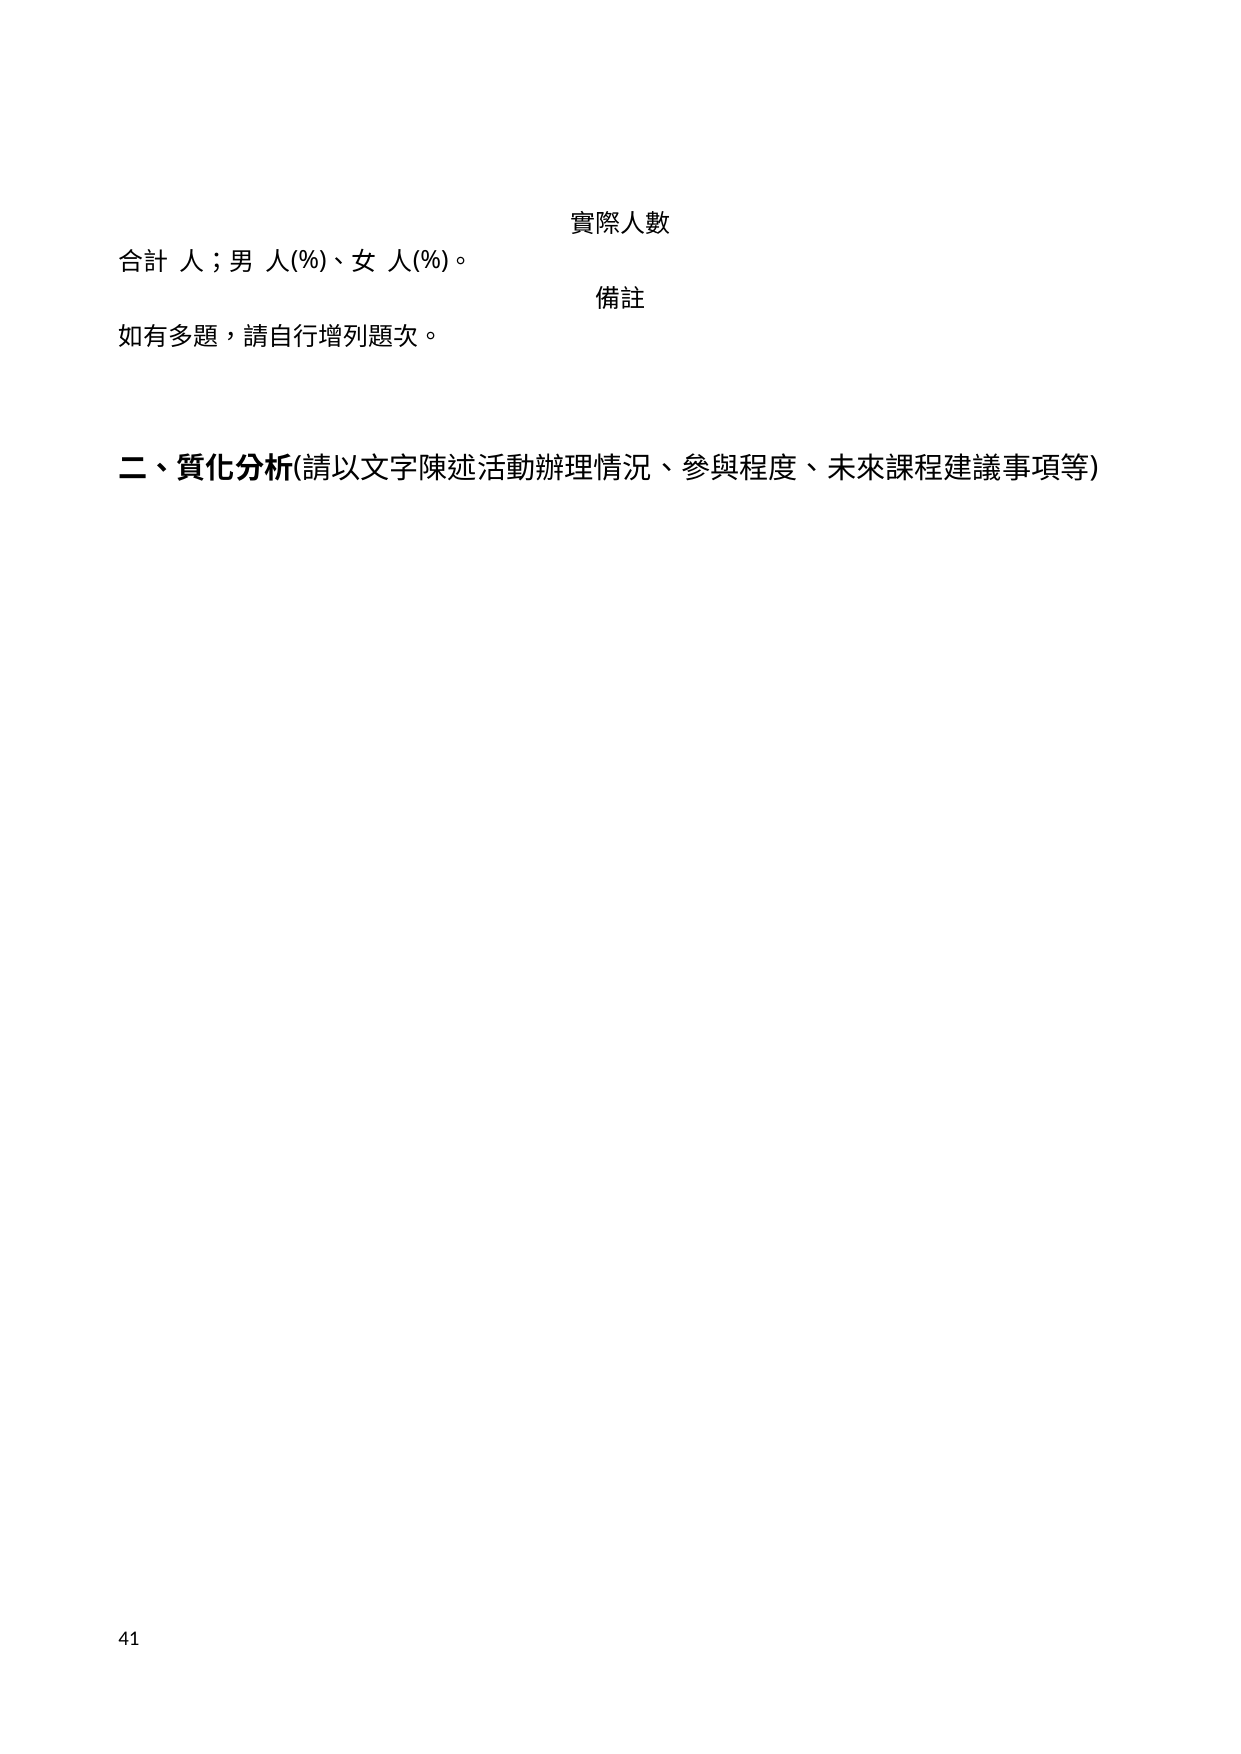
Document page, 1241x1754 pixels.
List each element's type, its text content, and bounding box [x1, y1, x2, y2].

text 二、質化分析(請以文字陳述活動辦理情況、參與程度、未來課程建議事項等) [118, 422, 1122, 497]
text 實際人數 [118, 197, 1122, 234]
text 合計 人；男 人(%)、女 人(%)。 [118, 234, 1122, 272]
text 備註 [118, 272, 1122, 309]
text 如有多題，請自行增列題次。 [118, 309, 1122, 347]
